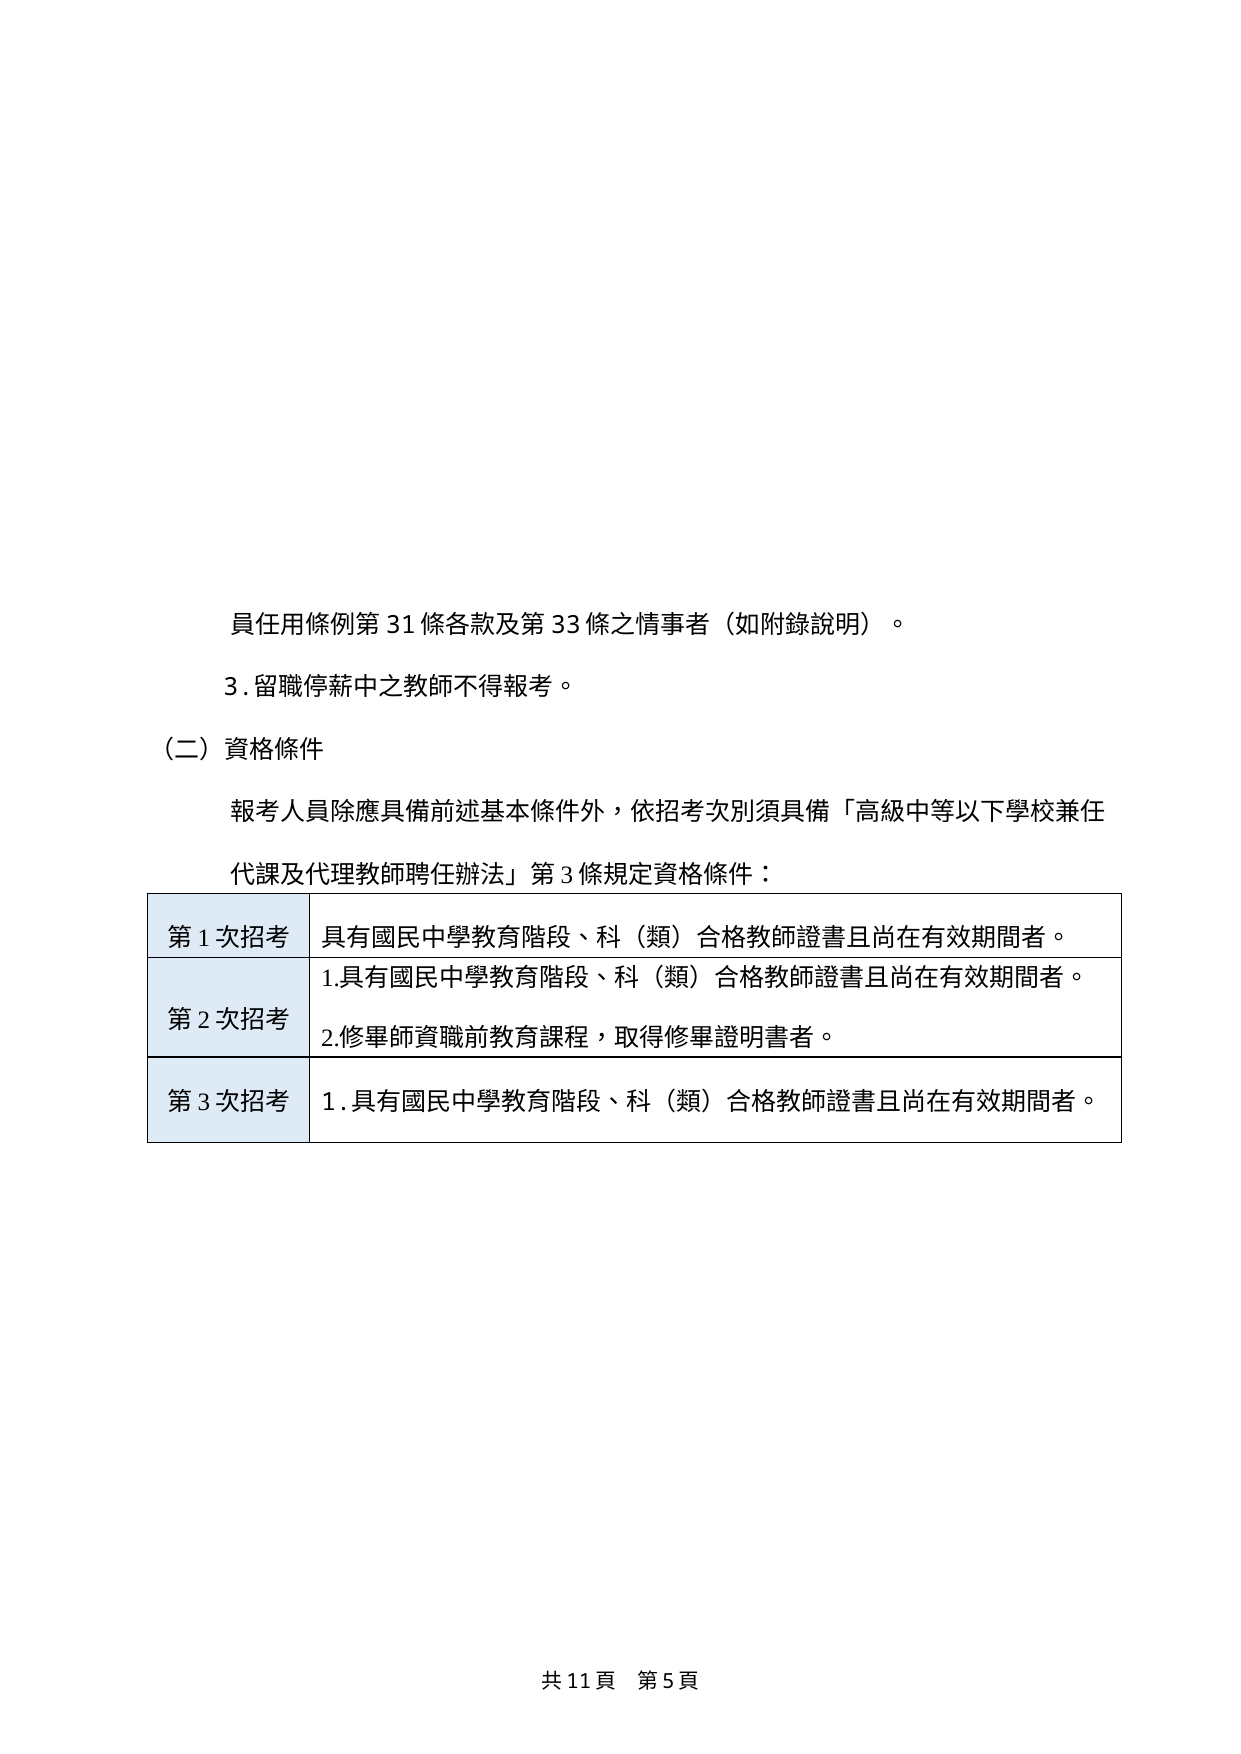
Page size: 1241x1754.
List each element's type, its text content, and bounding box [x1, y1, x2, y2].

table_cell 1.具有國民中學教育階段、科（類）合格教師證書且尚在有效期間者。 2.修畢師資職前教育課程，取得修畢證明書者。 [310, 958, 1121, 1056]
table_header 具有國民中學教育階段、科（類）合格教師證書且尚在有效期間者。 [310, 894, 1121, 957]
text （二）資格條件 [118, 706, 1122, 768]
table_cell 第2次招考 [148, 958, 309, 1056]
text 報考人員除應具備前述基本條件外，依招考次別須具備「高級中等以下學校兼任代課及代理教師聘任辦法」第3條規定資格條件： [230, 768, 1122, 893]
table_cell 具有國民中學教育階段、科（類）合格教師證書且尚在有效期間者。 [310, 1058, 1121, 1142]
table_header 第1次招考 [148, 894, 309, 957]
text 3.留職停薪中之教師不得報考。 [118, 643, 1122, 706]
table_cell 第3次招考 [148, 1058, 309, 1142]
text 員任用條例第31條各款及第33條之情事者（如附錄說明）。 [118, 581, 1122, 643]
